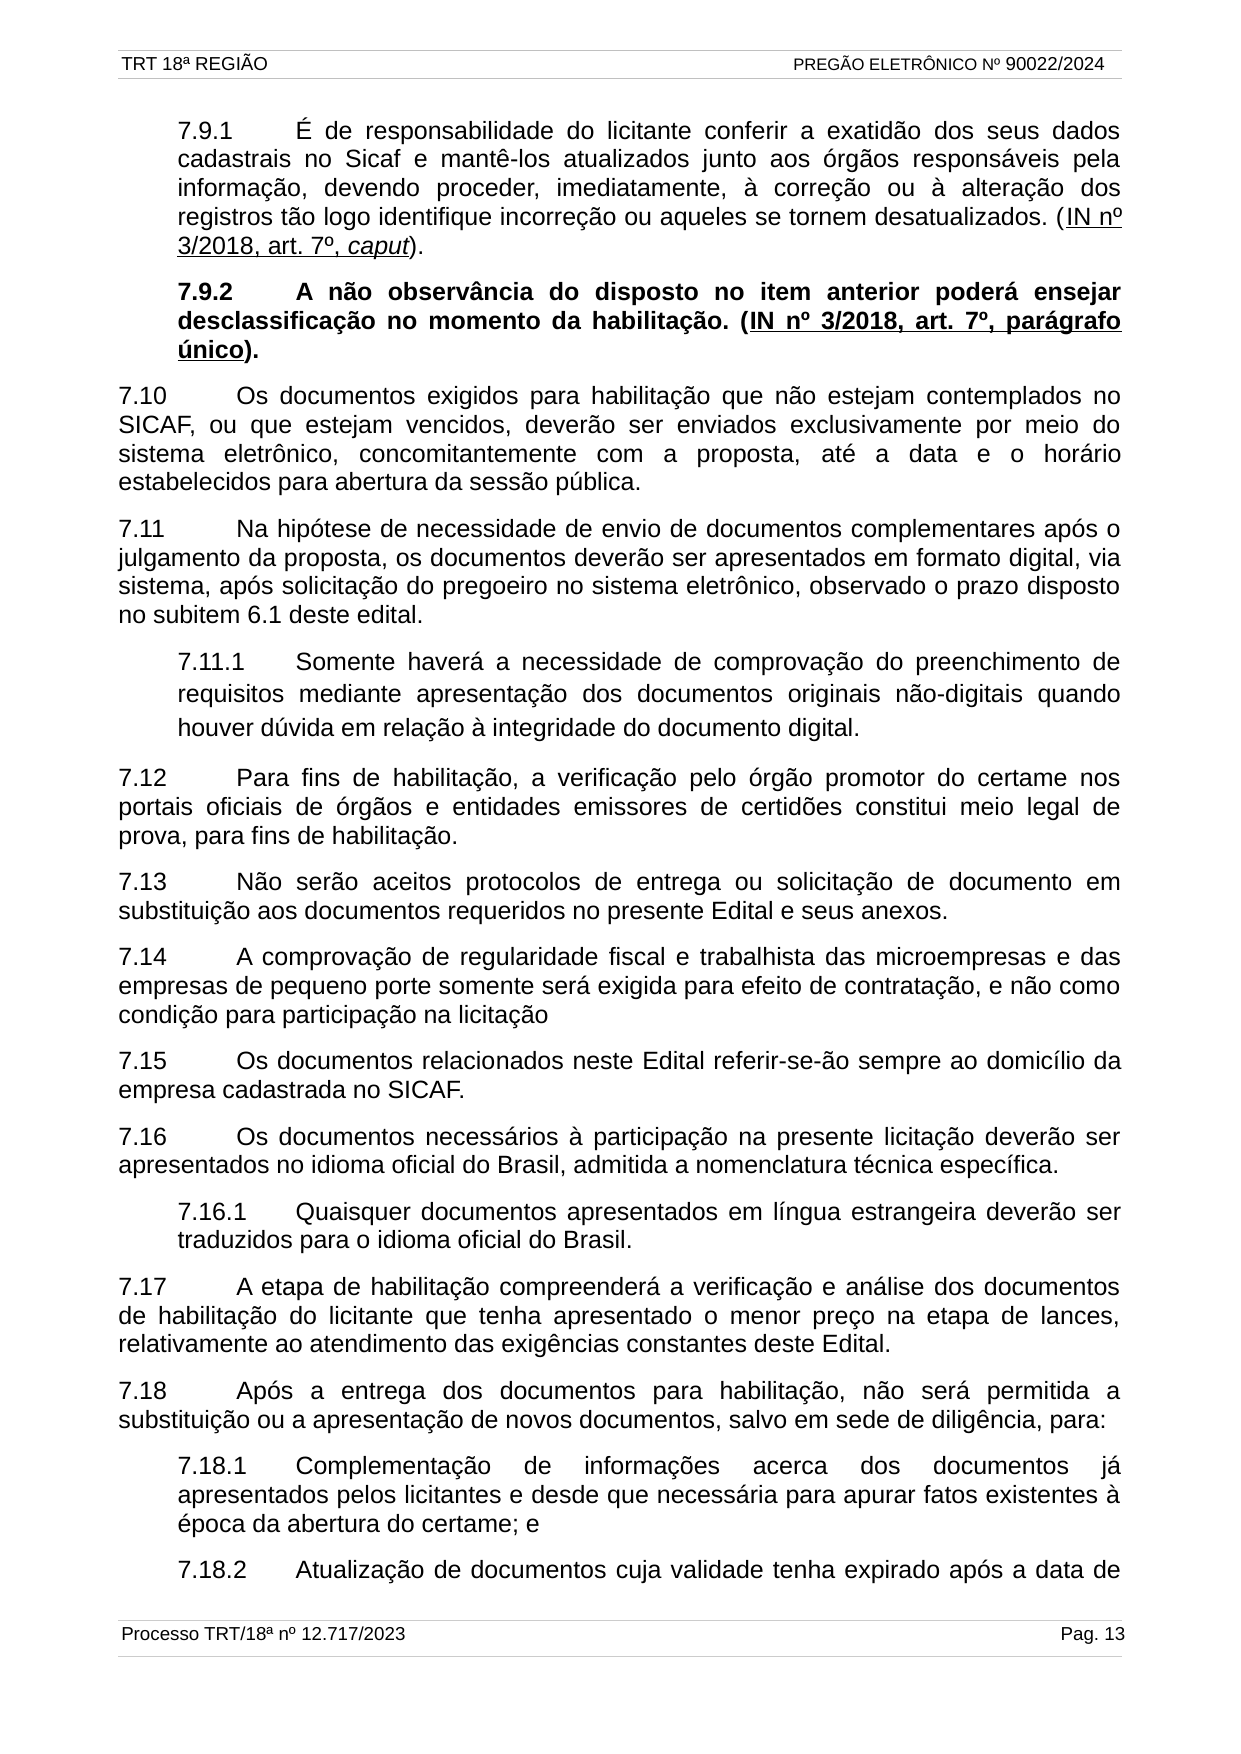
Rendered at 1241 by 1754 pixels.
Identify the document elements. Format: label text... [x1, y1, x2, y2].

text 7.9.1 É de responsabilidade do licitante conferir a exatidão dos seus dados cadastrais no Sicaf e mantê-los atualizados junto aos órgãos responsáveis pela informação, devendo proceder, imediatamente, à correção ou à alteração dos registros tão logo identifique incorreção ou aqueles se tornem desatualizados. (IN nº 3/2018, art. 7º, caput). [177, 116, 1122, 259]
text 7.13 Não serão aceitos protocolos de entrega ou solicitação de documento em substituição aos documentos requeridos no presente Edital e seus anexos. [118, 867, 1122, 925]
list 7.11.1 Somente haverá a necessidade de comprovação do preenchimento de requisitos mediante apresentação dos documentos originais não-digitais quando houver dúvida em relação à integridade do documento digital. [177, 646, 1122, 741]
text 7.11 Na hipótese de necessidade de envio de documentos complementares após o julgamento da proposta, os documentos deverão ser apresentados em formato digital, via sistema, após solicitação do pregoeiro no sistema eletrônico, observado o prazo disposto no subitem 6.1 deste edital. [118, 514, 1122, 629]
text 7.10 Os documentos exigidos para habilitação que não estejam contemplados no SICAF, ou que estejam vencidos, deverão ser enviados exclusivamente por meio do sistema eletrônico, concomitantemente com a proposta, até a data e o horário estabelecidos para abertura da sessão pública. [118, 381, 1122, 496]
text 7.16 Os documentos necessários à participação na presente licitação deverão ser apresentados no idioma oficial do Brasil, admitida a nomenclatura técnica específica. [118, 1122, 1122, 1179]
text 7.14 A comprovação de regularidade fiscal e trabalhista das microempresas e das empresas de pequeno porte somente será exigida para efeito de contratação, e não como condição para participação na licitação [118, 942, 1122, 1029]
text 7.16.1 Quaisquer documentos apresentados em língua estrangeira deverão ser traduzidos para o idioma oficial do Brasil. [177, 1197, 1122, 1254]
text 7.18.2 Atualização de documentos cuja validade tenha expirado após a data de [177, 1555, 1122, 1584]
text 7.18.1 Complementação de informações acerca dos documentos já apresentados pelos licitantes e desde que necessária para apurar fatos existentes à época da abertura do certame; e [177, 1451, 1122, 1537]
text 7.12 Para fins de habilitação, a verificação pelo órgão promotor do certame nos portais oficiais de órgãos e entidades emissores de certidões constitui meio legal de prova, para fins de habilitação. [118, 763, 1122, 849]
text 7.15 Os documentos relacionados neste Edital referir-se-ão sempre ao domicílio da empresa cadastrada no SICAF. [118, 1046, 1122, 1104]
text 7.18 Após a entrega dos documentos para habilitação, não será permitida a substituição ou a apresentação de novos documentos, salvo em sede de diligência, para: [118, 1376, 1122, 1433]
text 7.9.2 A não observância do disposto no item anterior poderá ensejar desclassificação no momento da habilitação. (IN nº 3/2018, art. 7º, parágrafo único). [177, 277, 1122, 363]
text 7.17 A etapa de habilitação compreenderá a verificação e análise dos documentos de habilitação do licitante que tenha apresentado o menor preço na etapa de lances, relativamente ao atendimento das exigências constantes deste Edital. [118, 1272, 1122, 1358]
